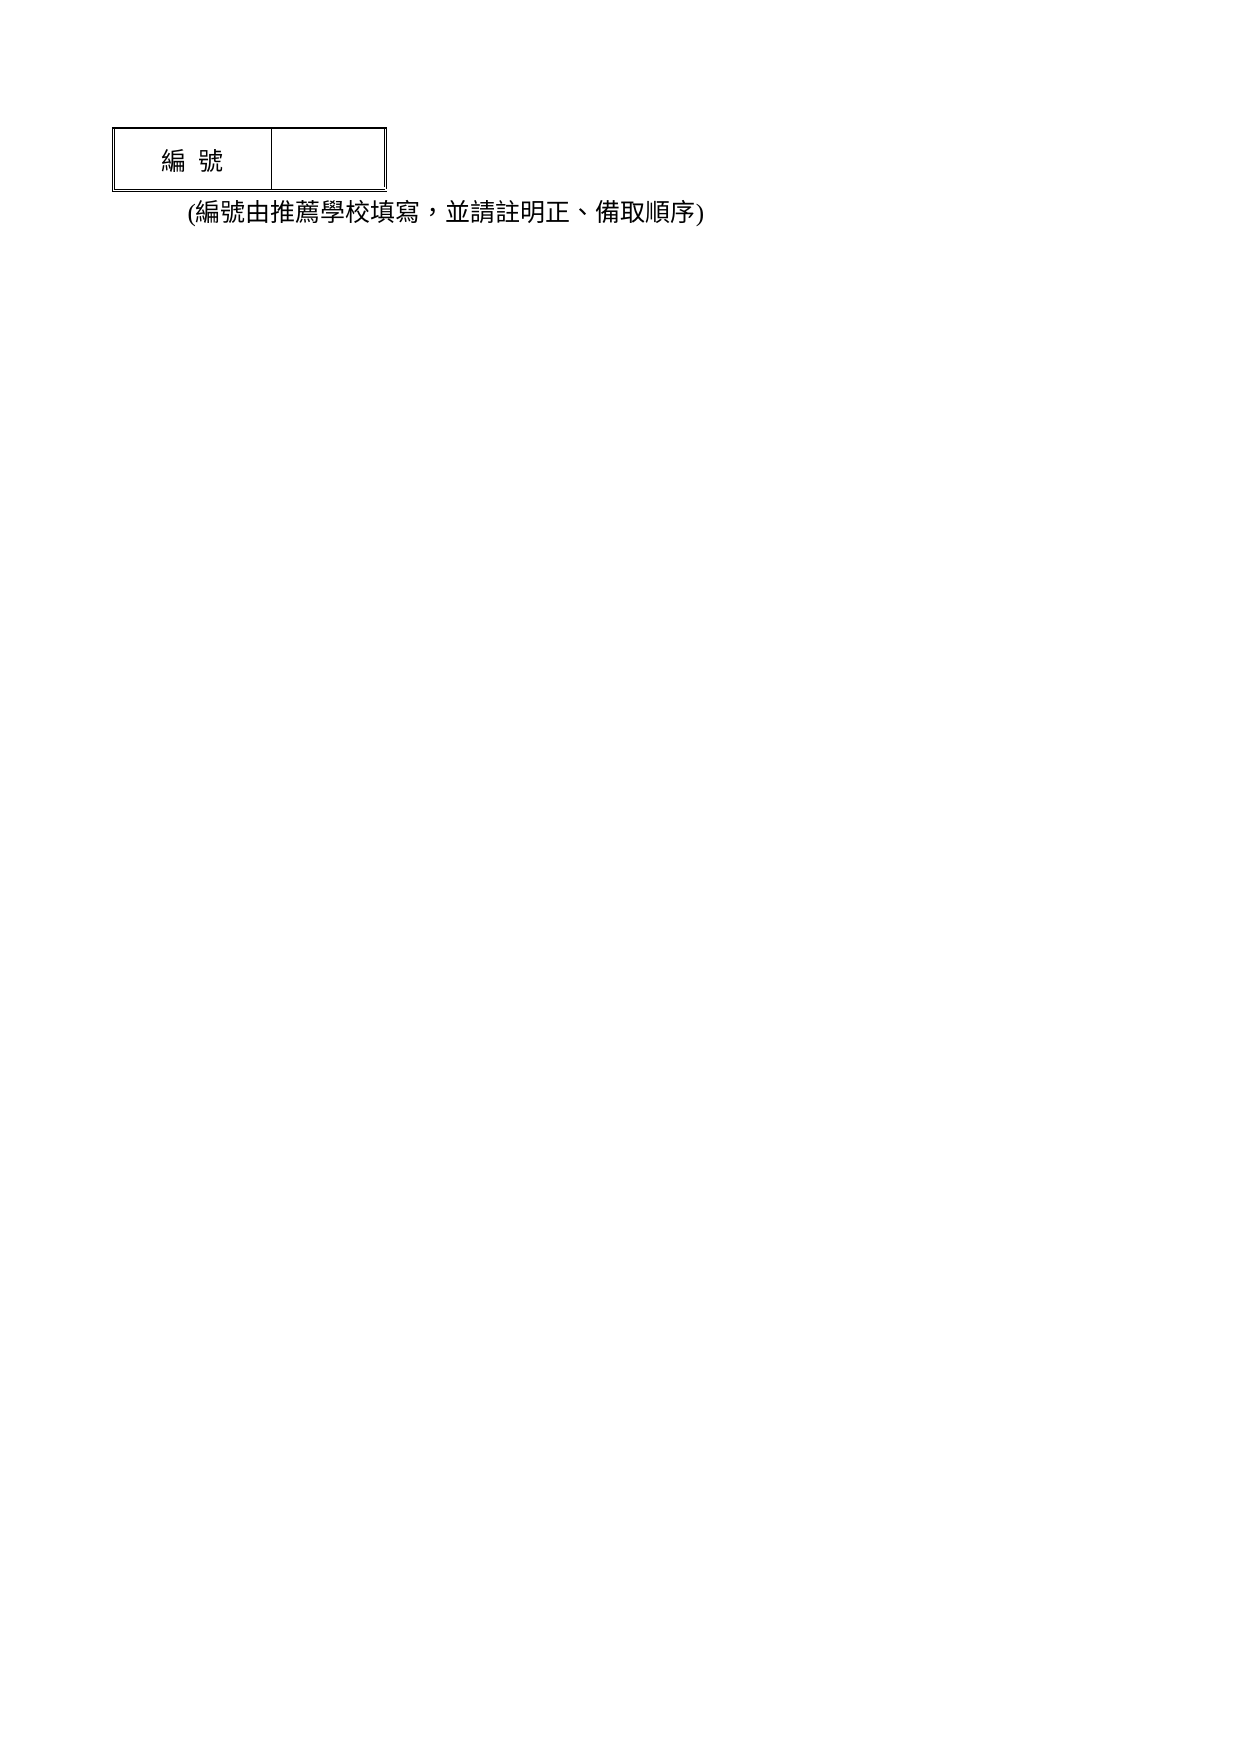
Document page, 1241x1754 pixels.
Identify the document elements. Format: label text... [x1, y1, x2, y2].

table_cell [272, 129, 386, 189]
table_cell [387, 127, 1127, 189]
text (編號由推薦學校填寫，並請註明正、備取順序) [187, 192, 1053, 228]
table_cell 編 號 [115, 129, 271, 189]
